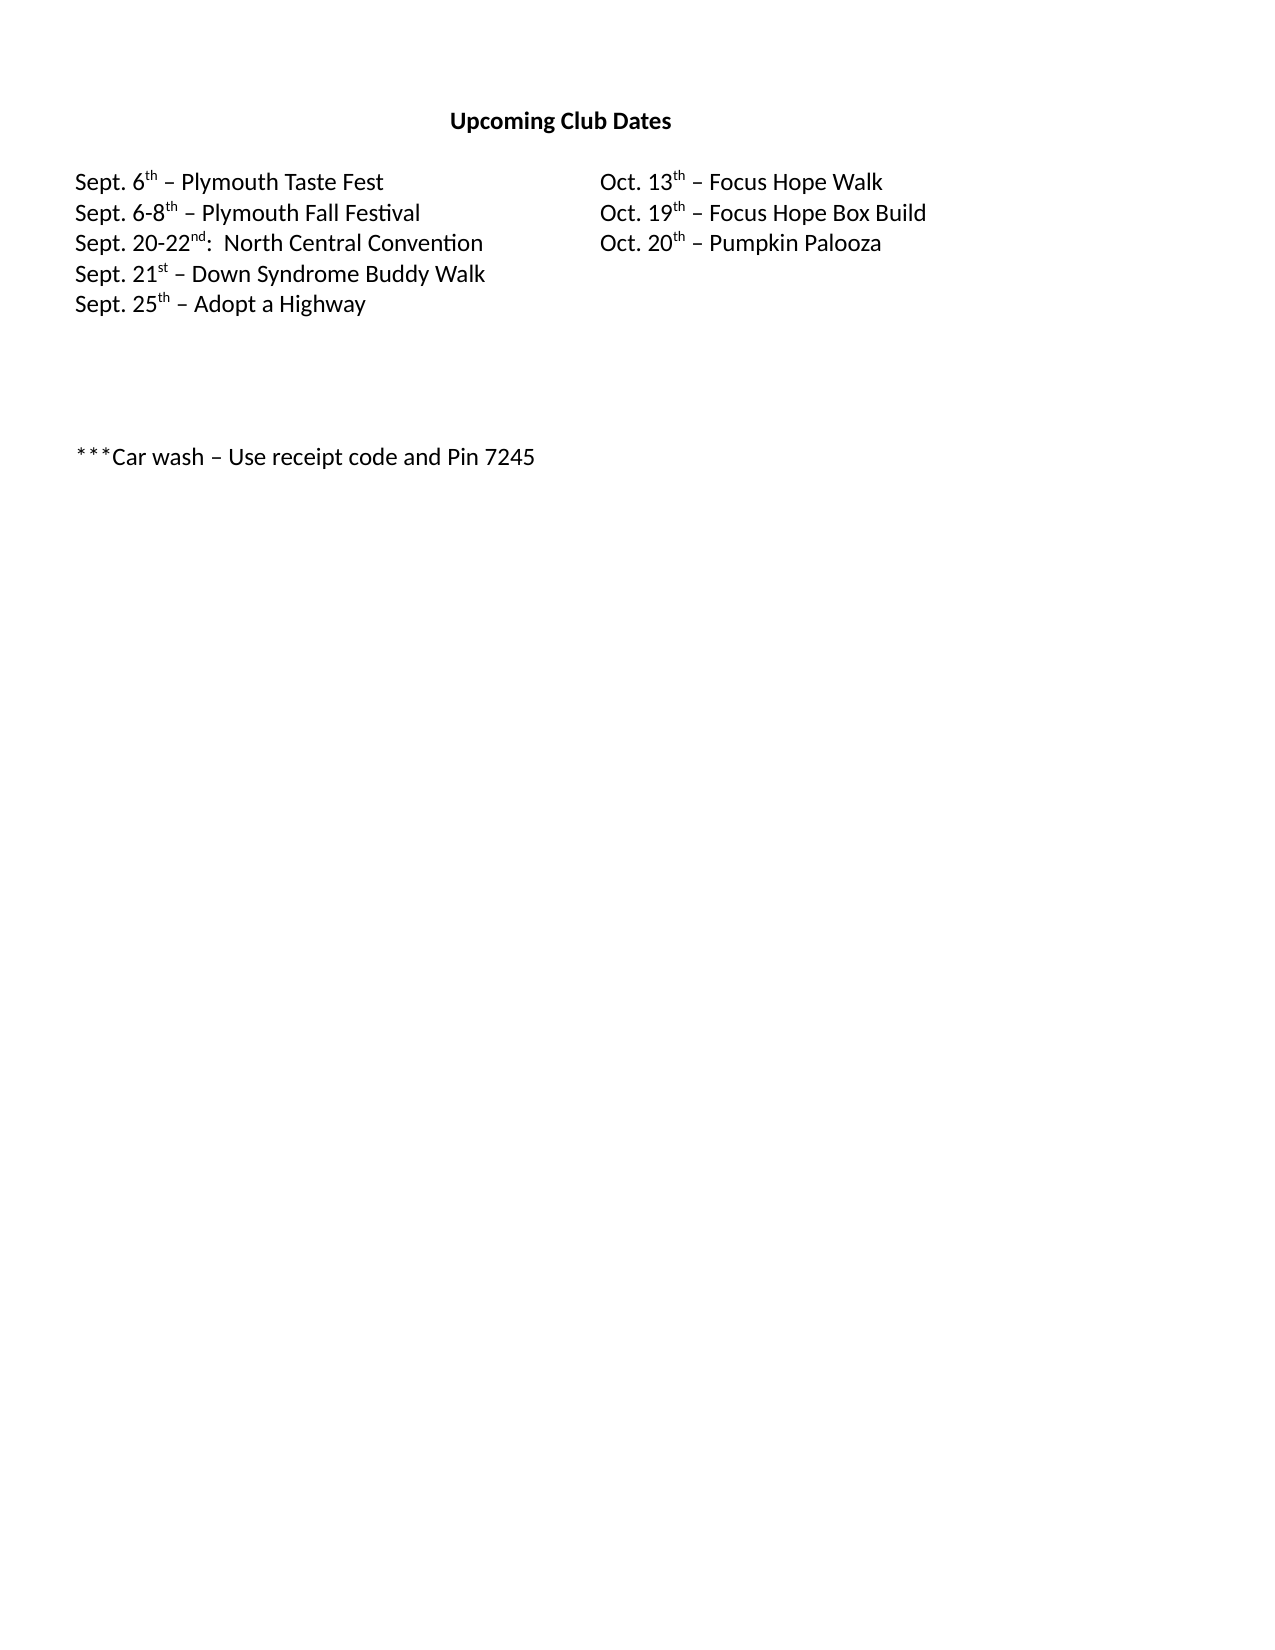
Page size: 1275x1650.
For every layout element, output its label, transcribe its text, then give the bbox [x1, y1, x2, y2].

text ***Car wash – Use receipt code and Pin 7245 [75, 441, 1200, 472]
list Sept. 20-22nd: North Central Convention Oct. 20th – Pumpkin Palooza [75, 228, 1200, 258]
list Sept. 21st – Down Syndrome Buddy Walk [75, 258, 1200, 289]
list Sept. 6-8th – Plymouth Fall Festival Oct. 19th – Focus Hope Box Build [75, 197, 1200, 228]
list Sept. 6th – Plymouth Taste Fest Oct. 13th – Focus Hope Walk [75, 167, 1200, 197]
list Sept. 25th – Adopt a Highway [75, 289, 1200, 319]
list Upcoming Club Dates [450, 106, 1200, 136]
